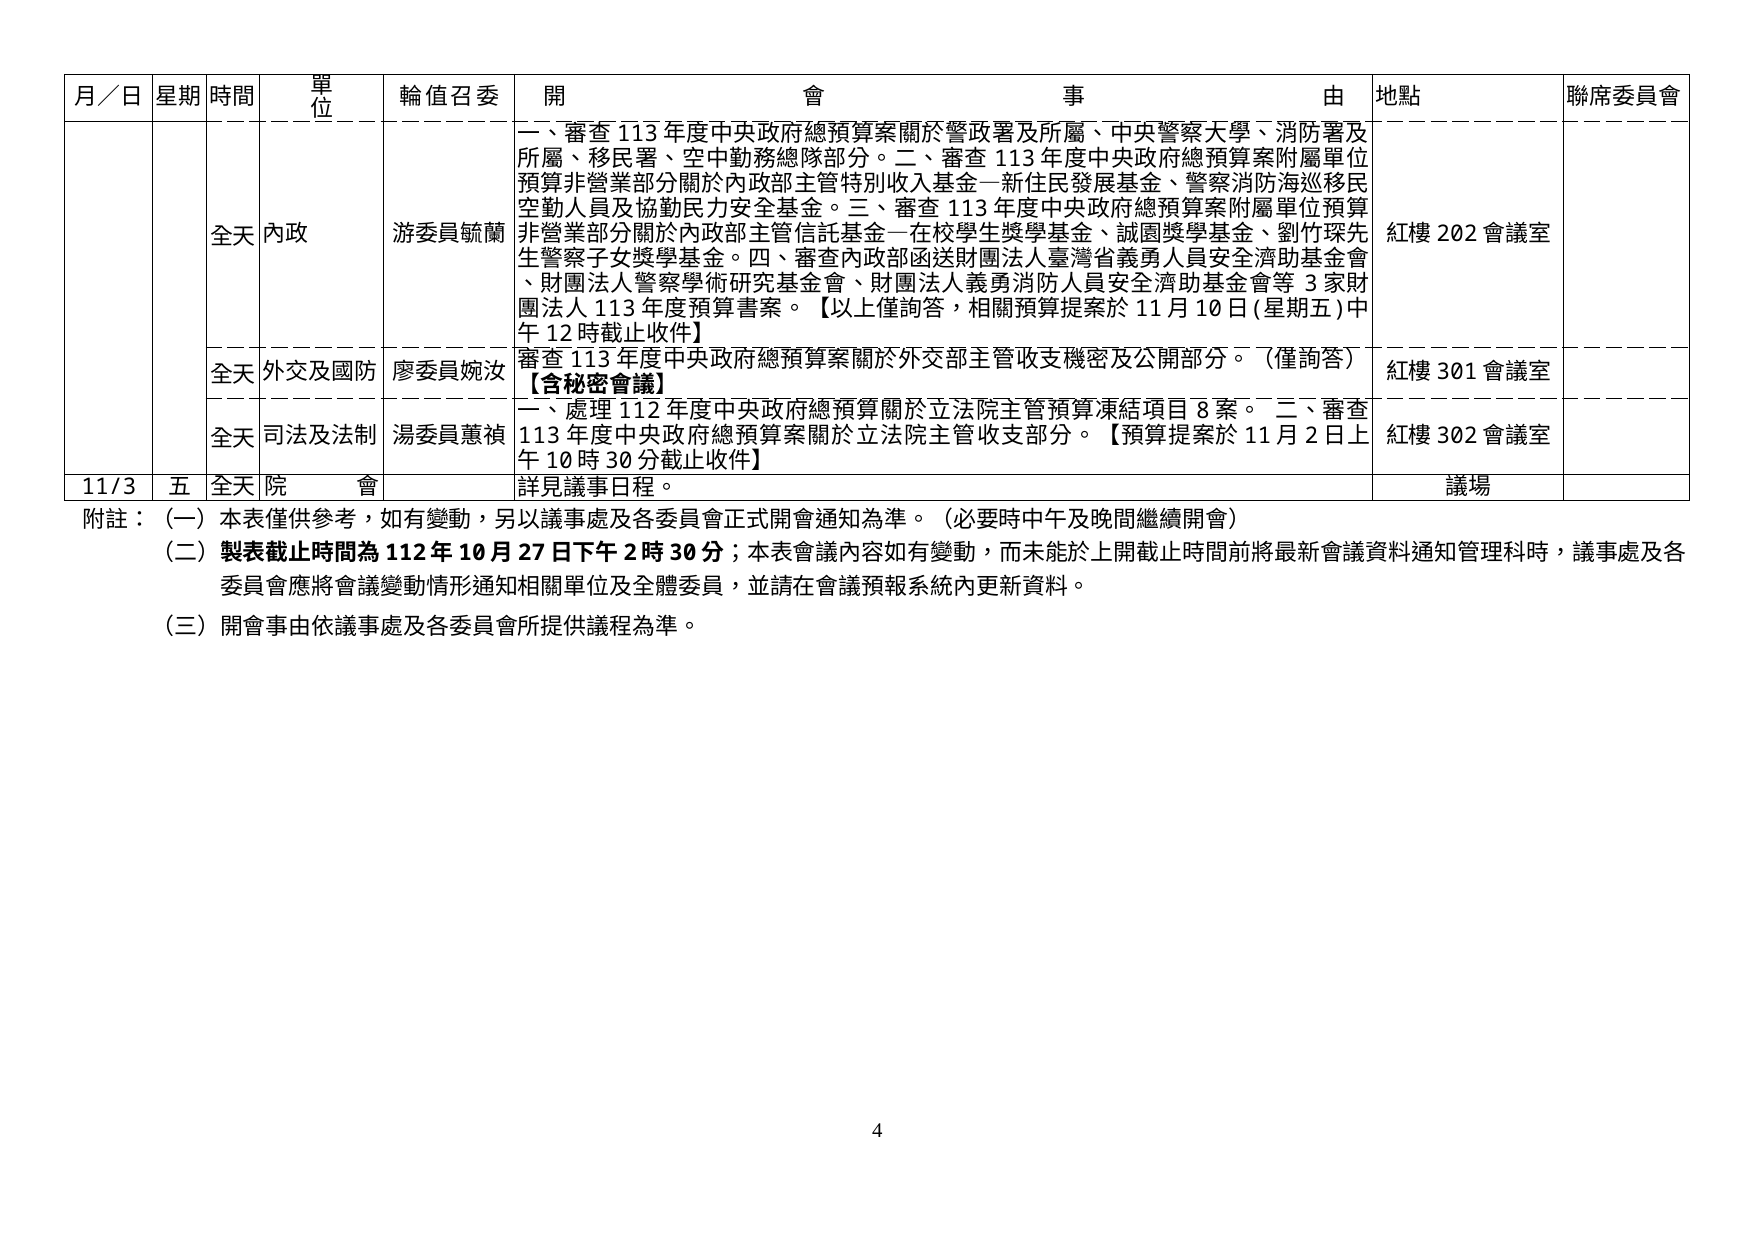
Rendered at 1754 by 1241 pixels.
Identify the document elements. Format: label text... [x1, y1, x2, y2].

table_cell 全天 [207, 347, 259, 398]
table_header 地點 [1373, 75, 1563, 121]
table_cell 一、審查113年度中央政府總預算案關於警政署及所屬、中央警察大學、消防署及所屬、移民署、空中勤務總隊部分。二、審查113年度中央政府總預算案附屬單位預算非營業部分關於內政部主管特別收入基金—新住民發展基金、警察消防海巡移民空勤人員及協勤民力安全基金。三、審查113年度中央政府總預算案附屬單位預算非營業部分關於內政部主管信託基金—在校學生獎學基金、誠園獎學基金、劉竹琛先生警察子女獎學基金。四、審查內政部函送財團法人臺灣省義勇人員安全濟助基金會、財團法人警察學術研究基金會、財團法人義勇消防人員安全濟助基金會等3家財團法人113年度預算書案。【以上僅詢答，相關預算提案於11月10日(星期五)中午12時截止收件】 [515, 121, 1372, 347]
table_header 月／日 [65, 75, 152, 121]
table_cell [1564, 398, 1689, 474]
table_header 單 位 [260, 75, 383, 121]
table_header 時間 [207, 75, 259, 121]
table_cell 詳見議事日程。 [515, 475, 1372, 500]
table_header 輪值召委 [384, 75, 514, 121]
table_cell [65, 122, 152, 474]
table_cell 議場 [1373, 475, 1563, 500]
table_cell 外交及國防 [260, 347, 383, 398]
table_cell 紅樓301會議室 [1373, 347, 1563, 398]
table_cell 湯委員蕙禎 [384, 398, 514, 474]
table_header 開會事由 [515, 75, 1372, 121]
text （三）開會事由依議事處及各委員會所提供議程為準。 [151, 601, 1695, 643]
table_cell 司法及法制 [260, 398, 383, 474]
text 附註：（一）本表僅供參考，如有變動，另以議事處及各委員會正式開會通知為準。（必要時中午及晚間繼續開會） [59, 501, 1695, 534]
table_cell 五 [153, 475, 206, 500]
table_cell [153, 122, 206, 474]
table_cell [1564, 121, 1689, 347]
table_cell 全天 [207, 475, 259, 500]
table_cell 一、處理112年度中央政府總預算關於立法院主管預算凍結項目8案。 二、審查113年度中央政府總預算案關於立法院主管收支部分。【預算提案於11月2日上午10時30分截止收件】 [515, 398, 1372, 474]
table_header 星期 [153, 75, 206, 121]
table_cell 全天 [207, 121, 259, 347]
table_cell 紅樓302會議室 [1373, 398, 1563, 474]
table_cell 11/3 [65, 475, 152, 500]
table_cell 紅樓202會議室 [1373, 121, 1563, 347]
text （二）製表截止時間為112年10月27日下午2時30分；本表會議內容如有變動，而未能於上開截止時間前將最新會議資料通知管理科時，議事處及各委員會應將會議變動情形通知相關單位及全體委員，並請在會議預報系統內更新資料。 [151, 534, 1695, 601]
table_cell 游委員毓蘭 [384, 121, 514, 347]
table_cell 內政 [260, 121, 383, 347]
table_cell [1564, 347, 1689, 398]
table_cell [1564, 475, 1689, 500]
table_cell [384, 475, 514, 500]
table_cell 廖委員婉汝 [384, 347, 514, 398]
table_header 聯席委員會 [1564, 75, 1689, 121]
table_cell 審查113年度中央政府總預算案關於外交部主管收支機密及公開部分。（僅詢答）【含秘密會議】 [515, 347, 1372, 398]
table_cell 全天 [207, 398, 259, 474]
table_cell 院 會 [260, 475, 383, 500]
